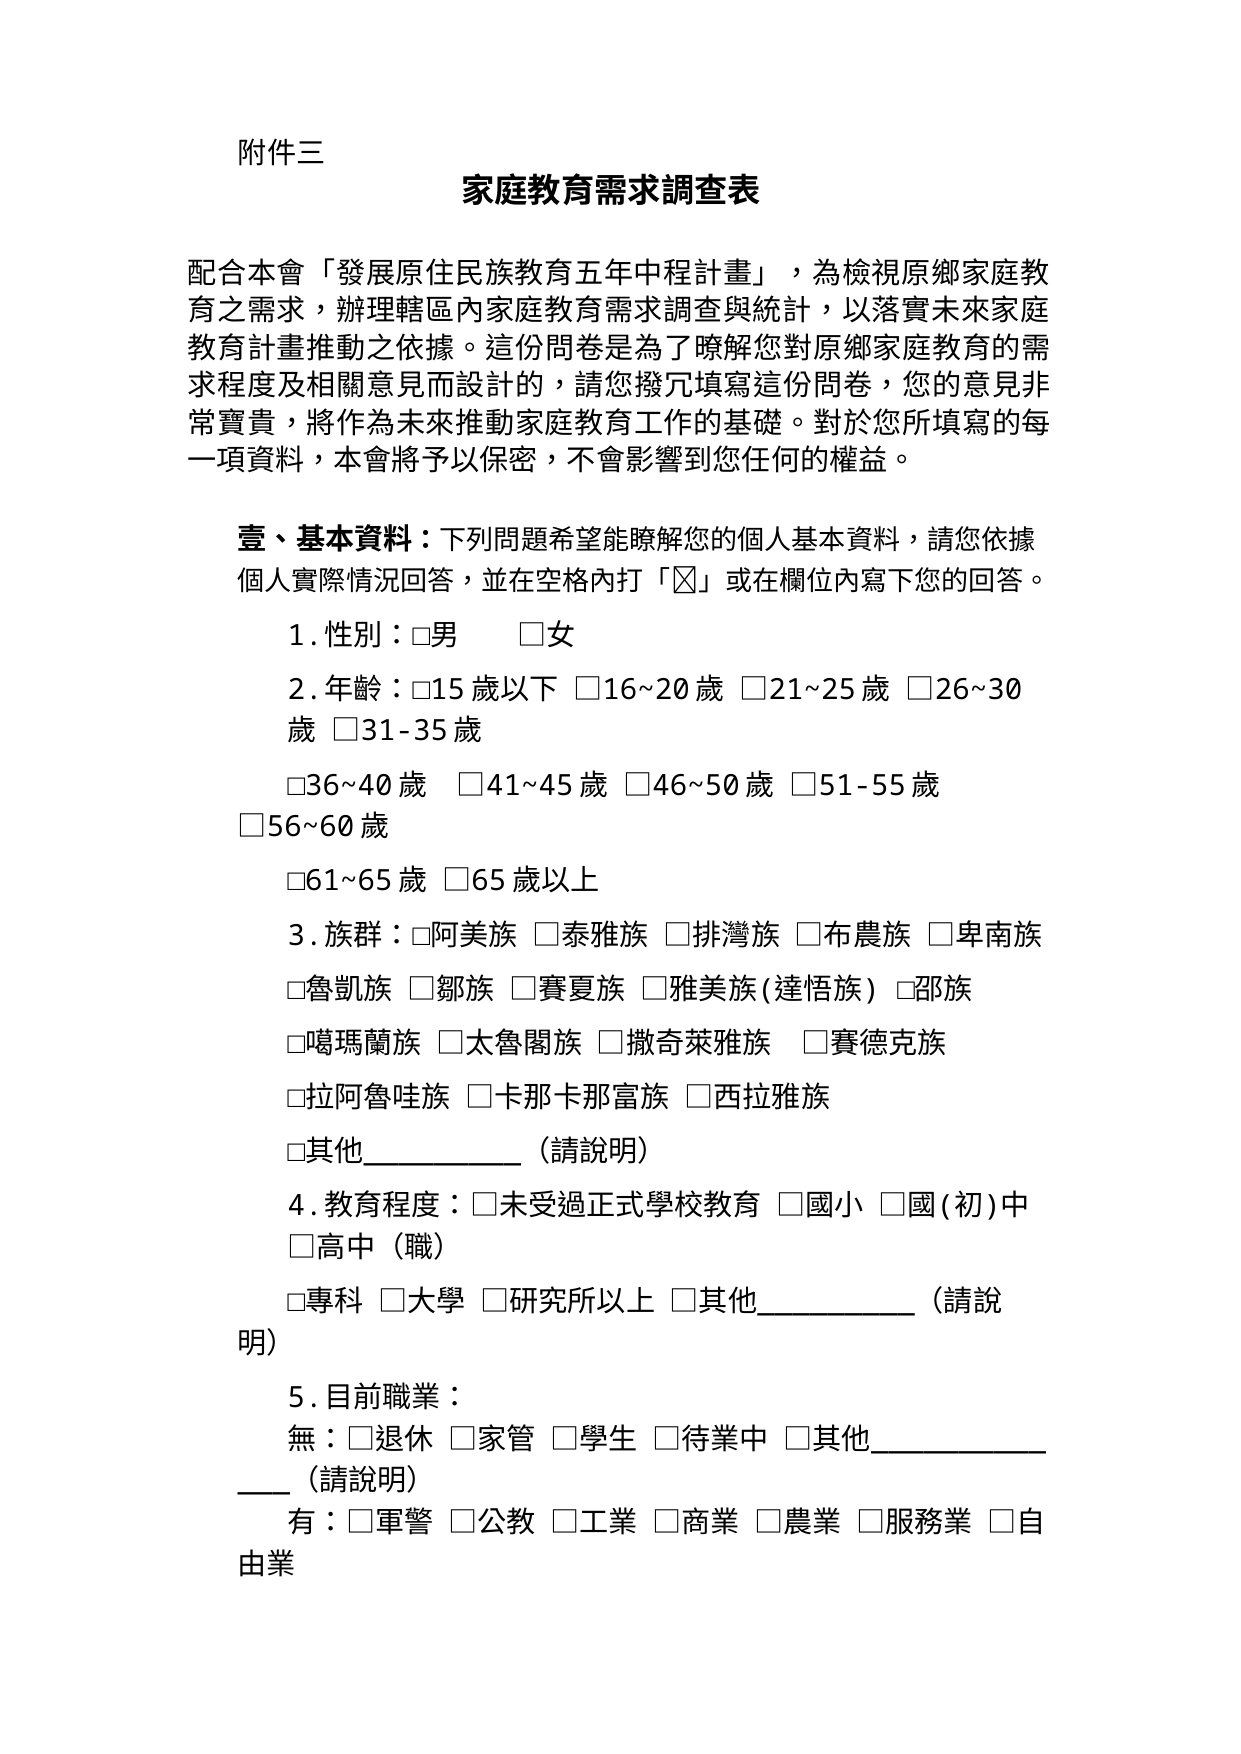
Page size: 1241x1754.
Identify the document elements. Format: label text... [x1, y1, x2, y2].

list 年齡： □15歲以下 □16~20歲 □21~25歲 □26~30歲 □31-35歲 [287, 666, 1053, 749]
text 家庭教育需求調查表 [169, 172, 1053, 209]
text □噶瑪蘭族 □太魯閣族 □撒奇萊雅族 □賽德克族 [237, 1020, 1053, 1062]
text □61~65歲 □65歲以上 [237, 857, 1053, 899]
text □其他_________（請說明） [237, 1128, 1053, 1170]
list 教育程度：□未受過正式學校教育 □國小 □國(初)中 □高中（職） [287, 1182, 1053, 1266]
text □魯凱族 □鄒族 □賽夏族 □雅美族(達悟族) □邵族 [237, 966, 1053, 1007]
text □拉阿魯哇族 □卡那卡那富族 □西拉雅族 [237, 1074, 1053, 1116]
list 族群： □阿美族 □泰雅族 □排灣族 □布農族 □卑南族 [287, 912, 1053, 953]
list 目前職業： [287, 1374, 1053, 1416]
text 有：□軍警 □公教 □工業 □商業 □農業 □服務業 □自由業 [237, 1499, 1053, 1582]
text 壹、基本資料：下列問題希望能瞭解您的個人基本資料，請您依據個人實際情況回答，並在空格內打「」或在欄位內寫下您的回答。 [237, 516, 1053, 599]
text 無：□退休 □家管 □學生 □待業中 □其他_____________（請說明） [237, 1416, 1053, 1499]
text □專科 □大學 □研究所以上 □其他_________（請說明） [237, 1278, 1053, 1362]
text 配合本會「發展原住民族教育五年中程計畫」，為檢視原鄉家庭教育之需求，辦理轄區內家庭教育需求調查與統計，以落實未來家庭教育計畫推動之依據。這份問卷是為了暸解您對原鄉家庭教育的需求程度及相關意見而設計的，請您撥冗填寫這份問卷，您的意見非常寶貴，將作為未來推動家庭教育工作的基礎。對於您所填寫的每一項資料，本會將予以保密，不會影響到您任何的權益。 [187, 253, 1053, 478]
text 附件三 [238, 128, 1053, 172]
text □36~40歲 □41~45歲 □46~50歲 □51-55歲 □56~60歲 [237, 762, 1053, 845]
list 性別： □男 □女 [287, 612, 1053, 653]
